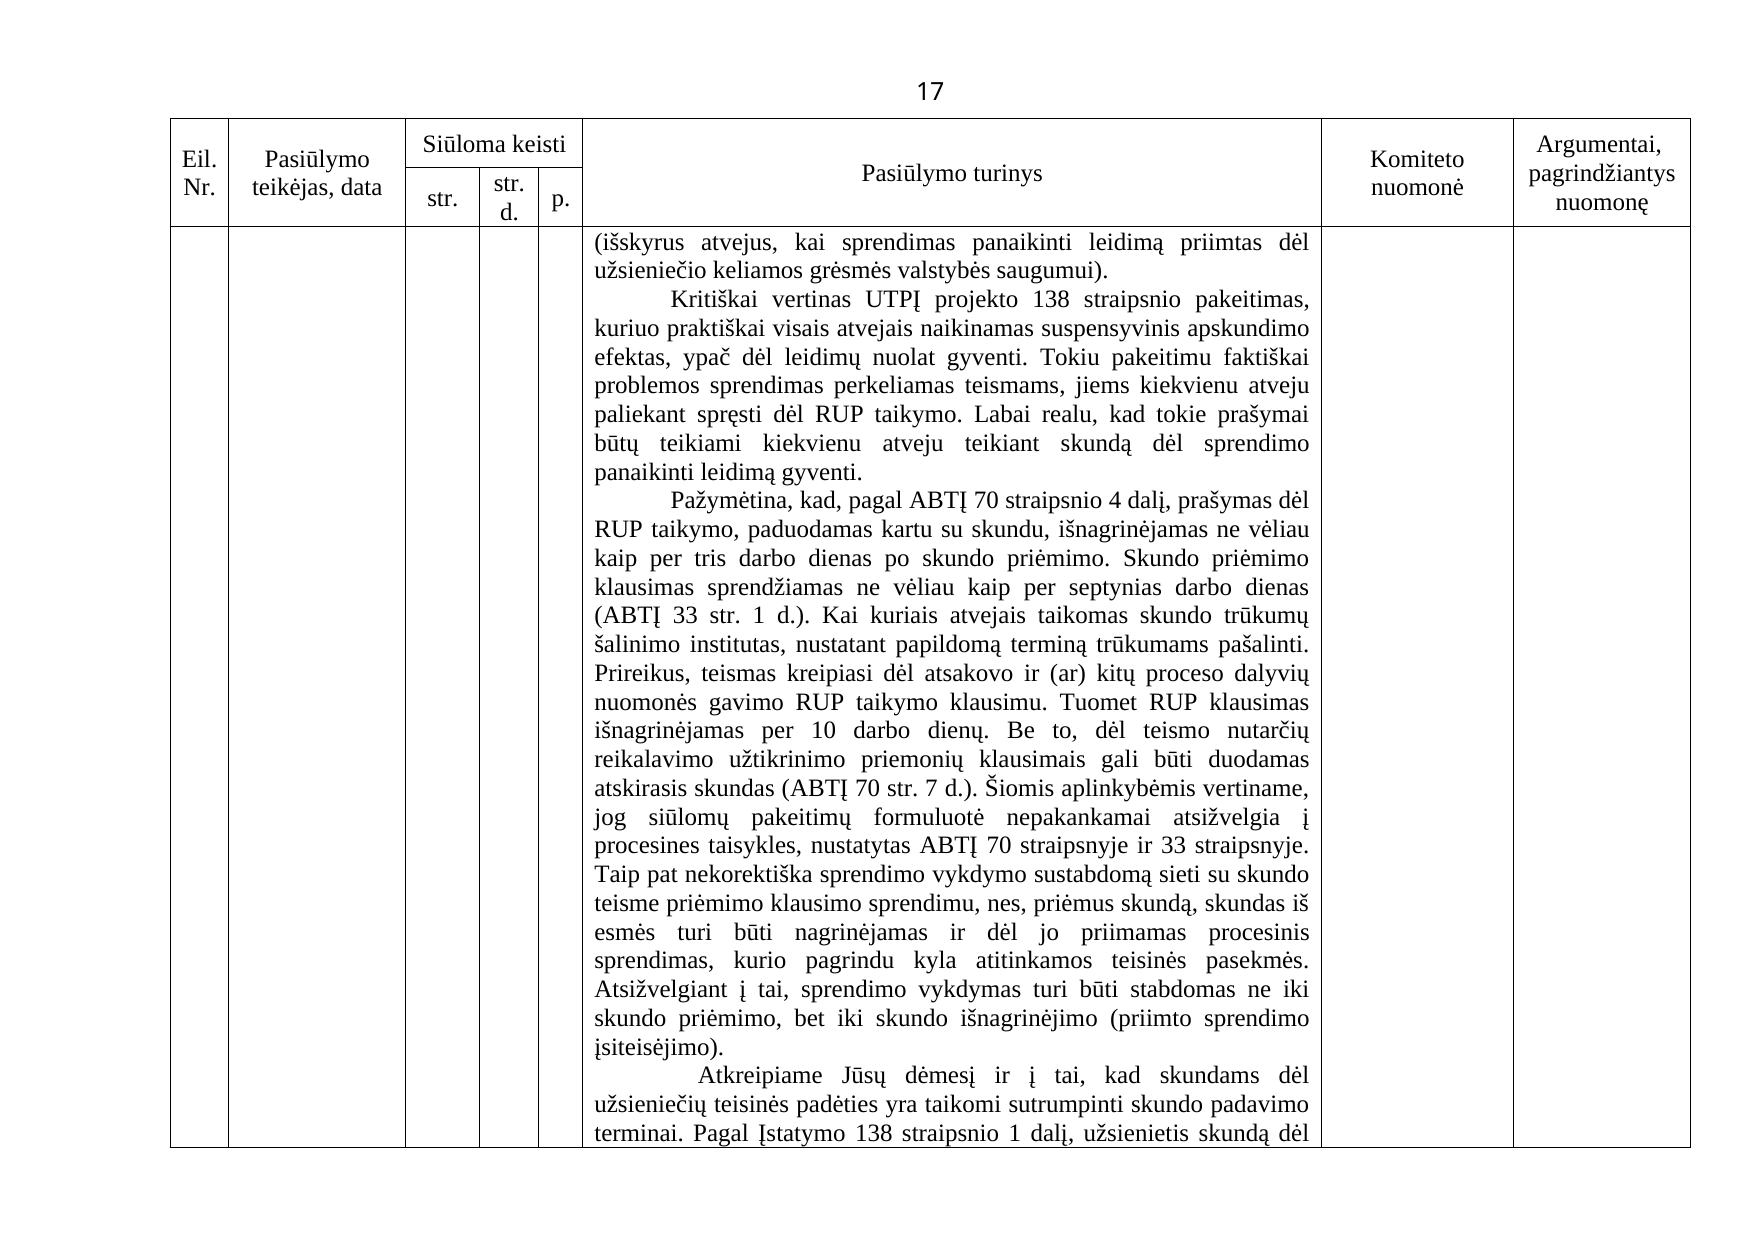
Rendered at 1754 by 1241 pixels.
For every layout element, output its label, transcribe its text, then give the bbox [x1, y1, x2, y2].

table_cell [1322, 227, 1513, 1147]
table_header Komiteto nuomonė [1322, 119, 1513, 226]
table_cell [480, 227, 538, 1147]
table_cell [539, 227, 582, 1147]
table_cell [229, 227, 405, 1147]
table_header Eil. Nr. [171, 119, 228, 226]
table_cell (išskyrus atvejus, kai sprendimas panaikinti leidimą priimtas dėl užsieniečio keliamos grėsmės valstybės saugumui). Kritiškai vertinas UTPĮ projekto 138 straipsnio pakeitimas, kuriuo praktiškai visais atvejais naikinamas suspensyvinis apskundimo efektas, ypač dėl leidimų nuolat gyventi. Tokiu pakeitimu faktiškai problemos sprendimas perkeliamas teismams, jiems kiekvienu atveju paliekant spręsti dėl RUP taikymo. Labai realu, kad tokie prašymai būtų teikiami kiekvienu atveju teikiant skundą dėl sprendimo panaikinti leidimą gyventi. Pažymėtina, kad, pagal ABTĮ 70 straipsnio 4 dalį, prašymas dėl RUP taikymo, paduodamas kartu su skundu, išnagrinėjamas ne vėliau kaip per tris darbo dienas po skundo priėmimo. Skundo priėmimo klausimas sprendžiamas ne vėliau kaip per septynias darbo dienas (ABTĮ 33 str. 1 d.). Kai kuriais atvejais taikomas skundo trūkumų šalinimo institutas, nustatant papildomą terminą trūkumams pašalinti. Prireikus, teismas kreipiasi dėl atsakovo ir (ar) kitų proceso dalyvių nuomonės gavimo RUP taikymo klausimu. Tuomet RUP klausimas išnagrinėjamas per 10 darbo dienų. Be to, dėl teismo nutarčių reikalavimo užtikrinimo priemonių klausimais gali būti duodamas atskirasis skundas (ABTĮ 70 str. 7 d.). Šiomis aplinkybėmis vertiname, jog siūlomų pakeitimų formuluotė nepakankamai atsižvelgia į procesines taisykles, nustatytas ABTĮ 70 straipsnyje ir 33 straipsnyje. Taip pat nekorektiška sprendimo vykdymo sustabdomą sieti su skundo teisme priėmimo klausimo sprendimu, nes, priėmus skundą, skundas iš esmės turi būti nagrinėjamas ir dėl jo priimamas procesinis sprendimas, kurio pagrindu kyla atitinkamos teisinės pasekmės. Atsižvelgiant į tai, sprendimo vykdymas turi būti stabdomas ne iki skundo priėmimo, bet iki skundo išnagrinėjimo (priimto sprendimo įsiteisėjimo). Atkreipiame Jūsų dėmesį ir į tai, kad skundams dėl užsieniečių teisinės padėties yra taikomi sutrumpinti skundo padavimo terminai. Pagal Įstatymo 138 straipsnio 1 dalį, užsienietis skundą dėl [583, 227, 1321, 1147]
table_cell [171, 227, 228, 1147]
table_cell [1514, 227, 1690, 1147]
table_cell str. [406, 168, 479, 226]
table_header Argumentai, pagrindžiantys nuomonę [1514, 119, 1690, 226]
table_header Pasiūlymo teikėjas, data [229, 119, 405, 226]
table_cell str. d. [480, 168, 538, 226]
table_cell p. [539, 168, 582, 226]
table_header Pasiūlymo turinys [583, 119, 1321, 226]
table_cell [406, 227, 479, 1147]
table_header Siūloma keisti [406, 119, 582, 167]
